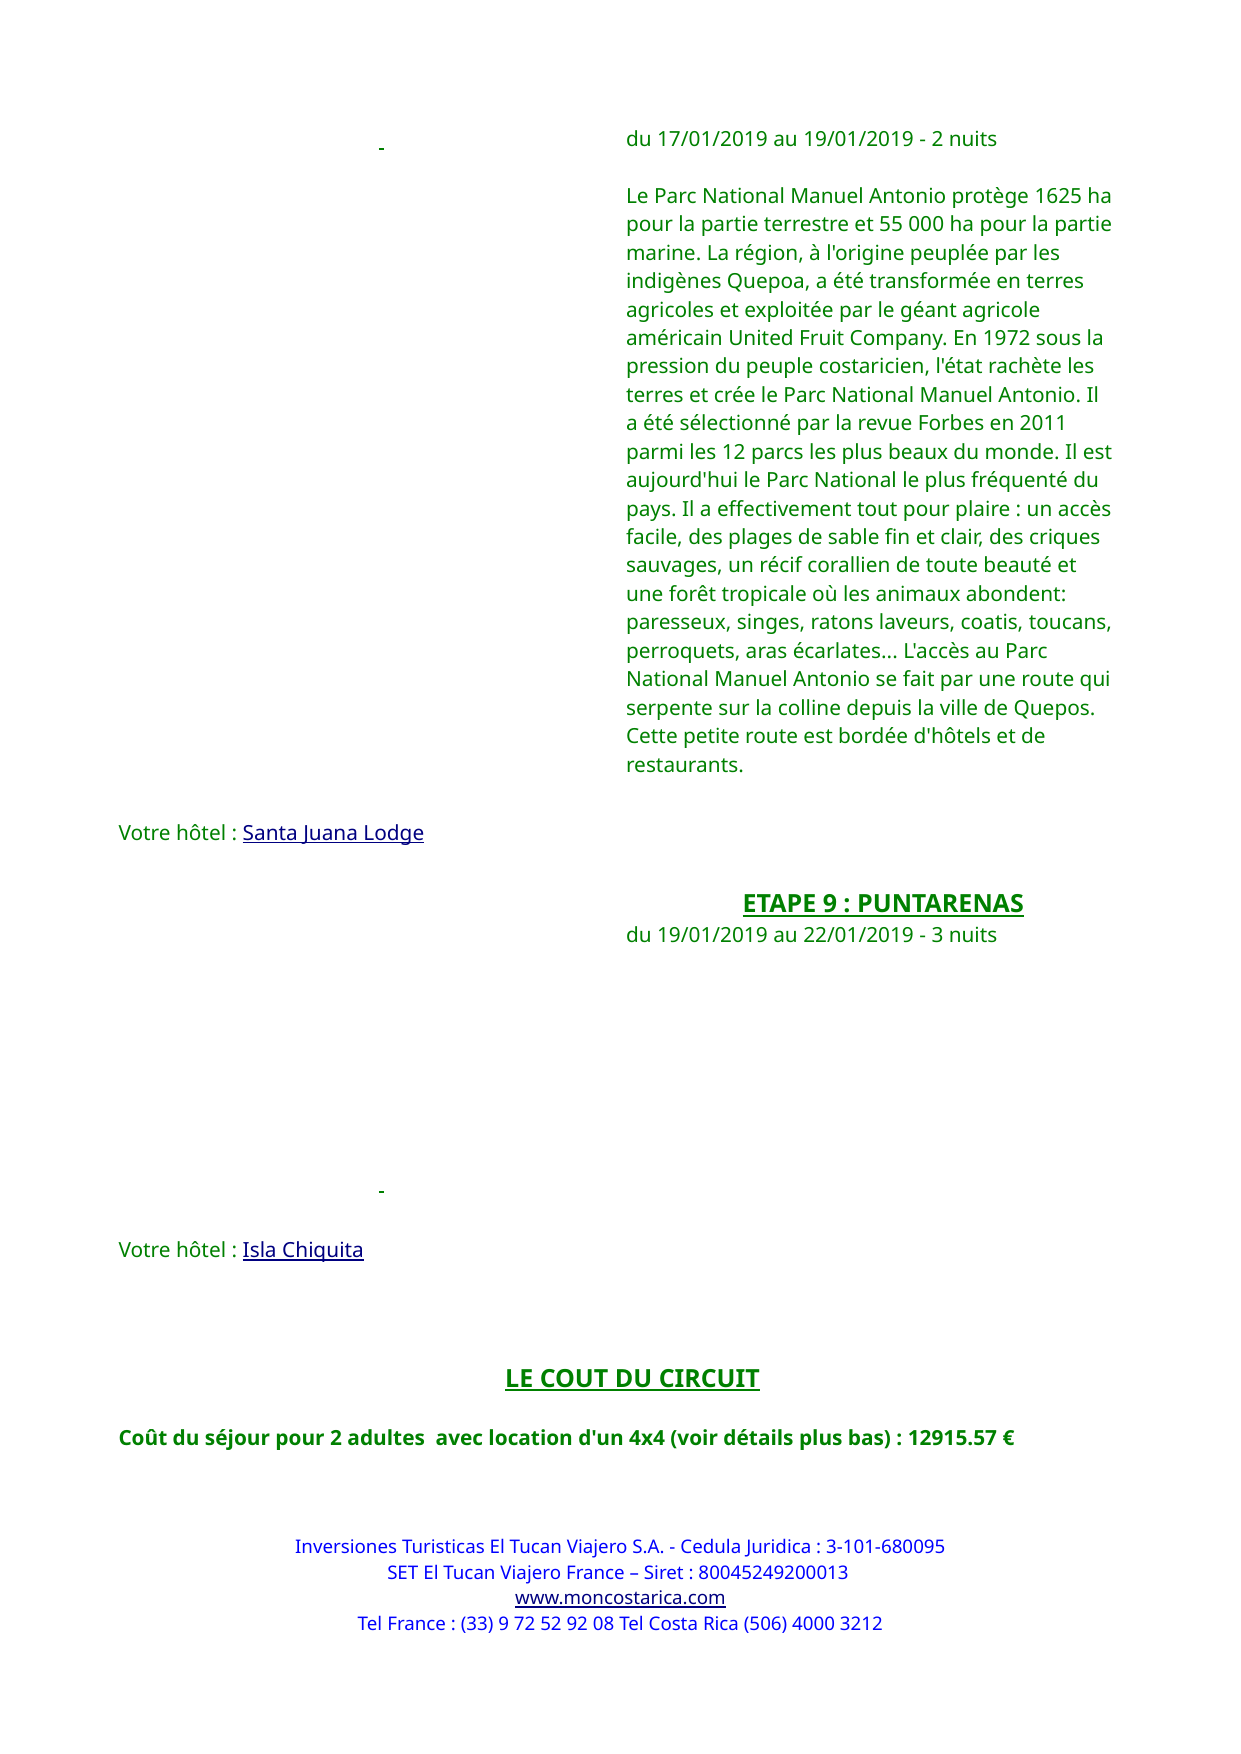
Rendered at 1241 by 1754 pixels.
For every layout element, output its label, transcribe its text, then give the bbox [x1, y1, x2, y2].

text Votre hôtel : Isla Chiquita [118, 1235, 1122, 1264]
table_header du 17/01/2019 au 19/01/2019 - 2 nuits Le Parc National Manuel Antonio protège 1625 ha pour la partie terrestre et 55 000 ha pour la partie marine. La région, à l'origine peuplée par les indigènes Quepoa, a été transformée en terres agricoles et exploitée par le géant agricole américain United Fruit Company. En 1972 sous la pression du peuple costaricien, l'état rachète les terres et crée le Parc National Manuel Antonio. Il a été sélectionné par la revue Forbes en 2011 parmi les 12 parcs les plus beaux du monde. Il est aujourd'hui le Parc National le plus fréquenté du pays. Il a effectivement tout pour plaire : un accès facile, des plages de sable fin et clair, des criques sauvages, un récif corallien de toute beauté et une forêt tropicale où les animaux abondent: paresseux, singes, ratons laveurs, coatis, toucans, perroquets, aras écarlates... L'accès au Parc National Manuel Antonio se fait par une route qui serpente sur la colline depuis la ville de Quepos. Cette petite route est bordée d'hôtels et de restaurants. [620, 118, 1122, 784]
text Coût du séjour pour 2 adultes avec location d'un 4x4 (voir détails plus bas) : 12915.57 € [118, 1423, 1122, 1451]
text LE COUT DU CIRCUIT [118, 1360, 1146, 1394]
table_header [118, 118, 620, 784]
table_header [118, 880, 620, 1201]
text Votre hôtel : Santa Juana Lodge [118, 818, 1122, 846]
table_header ETAPE 9 : PUNTARENAS du 19/01/2019 au 22/01/2019 - 3 nuits [620, 880, 1122, 1201]
